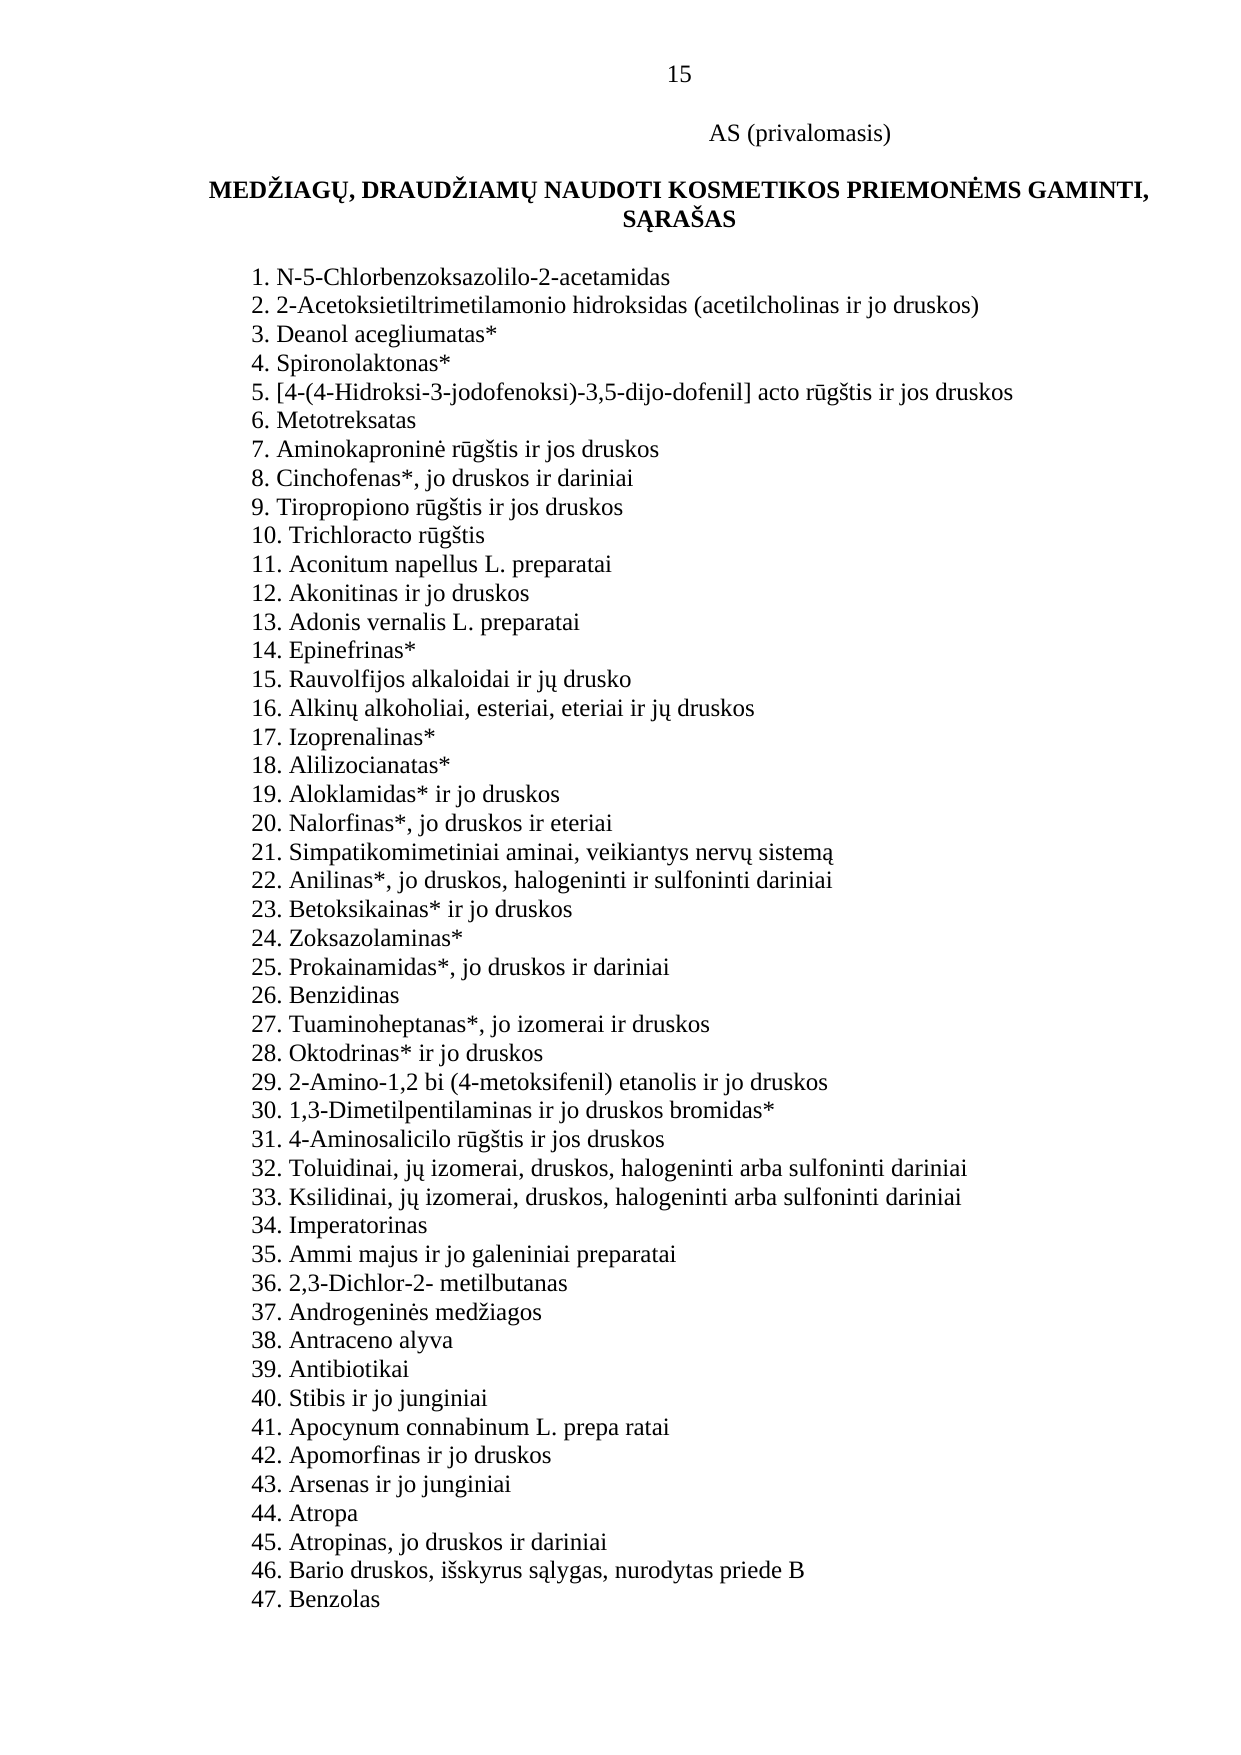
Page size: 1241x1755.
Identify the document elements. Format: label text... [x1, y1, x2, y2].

text 29. 2-Amino-1,2 bi (4-metoksifenil) etanolis ir jo druskos [177, 1067, 1181, 1096]
text 39. Antibiotikai [177, 1354, 1181, 1383]
text 2. 2-Acetoksietiltrimetilamonio hidroksidas (acetilcholinas ir jo druskos) [177, 291, 1181, 319]
text 19. Aloklamidas* ir jo druskos [177, 779, 1181, 808]
text 5. [4-(4-Hidroksi-3-jodofenoksi)-3,5-dijo-dofenil] acto rūgštis ir jos druskos [177, 377, 1181, 406]
text 3. Deanol acegliumatas* [177, 319, 1181, 348]
text 11. Aconitum napellus L. preparatai [177, 549, 1181, 578]
text 46. Bario druskos, išskyrus sąlygas, nurodytas priede B [177, 1556, 1181, 1584]
text 37. Androgeninės medžiagos [177, 1297, 1181, 1326]
text AS (privalomasis) [177, 118, 1181, 147]
text 12. Akonitinas ir jo druskos [177, 578, 1181, 607]
text 31. 4-Aminosalicilo rūgštis ir jos druskos [177, 1124, 1181, 1153]
text 43. Arsenas ir jo junginiai [177, 1469, 1181, 1498]
text 21. Simpatikomimetiniai aminai, veikiantys nervų sistemą [177, 837, 1181, 866]
text 34. Imperatorinas [177, 1211, 1181, 1239]
text 45. Atropinas, jo druskos ir dariniai [177, 1527, 1181, 1556]
text 47. Benzolas [177, 1584, 1181, 1613]
text 22. Anilinas*, jo druskos, halogeninti ir sulfoninti dariniai [177, 866, 1181, 894]
text 42. Apomorfinas ir jo druskos [177, 1441, 1181, 1469]
text 6. Metotreksatas [177, 406, 1181, 434]
text 35. Ammi majus ir jo galeniniai preparatai [177, 1239, 1181, 1268]
text 15. Rauvolfijos alkaloidai ir jų drusko [177, 664, 1181, 693]
text 40. Stibis ir jo junginiai [177, 1383, 1181, 1412]
text 28. Oktodrinas* ir jo druskos [177, 1038, 1181, 1067]
text 4. Spironolaktonas* [177, 348, 1181, 377]
text 7. Aminokaproninė rūgštis ir jos druskos [177, 434, 1181, 463]
text 1. N-5-Chlorbenzoksazolilo-2-acetamidas [177, 262, 1181, 291]
text 25. Prokainamidas*, jo druskos ir dariniai [177, 952, 1181, 981]
text 41. Apocynum connabinum L. prepa ratai [177, 1412, 1181, 1441]
text 9. Tiropropiono rūgštis ir jos druskos [177, 492, 1181, 521]
text 24. Zoksazolaminas* [177, 923, 1181, 952]
text 38. Antraceno alyva [177, 1326, 1181, 1354]
text 44. Atropa [177, 1498, 1181, 1527]
text 26. Benzidinas [177, 981, 1181, 1009]
text 8. Cinchofenas*, jo druskos ir dariniai [177, 463, 1181, 492]
text 16. Alkinų alkoholiai, esteriai, eteriai ir jų druskos [177, 693, 1181, 722]
text 17. Izoprenalinas* [177, 722, 1181, 751]
text 13. Adonis vernalis L. preparatai [177, 607, 1181, 636]
text 14. Epinefrinas* [177, 636, 1181, 664]
text 33. Ksilidinai, jų izomerai, druskos, halogeninti arba sulfoninti dariniai [177, 1182, 1181, 1211]
text 18. Alilizocianatas* [177, 751, 1181, 779]
text 20. Nalorfinas*, jo druskos ir eteriai [177, 808, 1181, 837]
text MEDŽIAGŲ, DRAUDŽIAMŲ NAUDOTI KOSMETIKOS PRIEMONĖMS GAMINTI, SĄRAŠAS [177, 176, 1181, 233]
text 32. Toluidinai, jų izomerai, druskos, halogeninti arba sulfoninti dariniai [177, 1153, 1181, 1182]
text 10. Trichloracto rūgštis [177, 521, 1181, 549]
text 23. Betoksikainas* ir jo druskos [177, 894, 1181, 923]
text 27. Tuaminoheptanas*, jo izomerai ir druskos [177, 1009, 1181, 1038]
text 36. 2,3-Dichlor-2- metilbutanas [177, 1268, 1181, 1297]
text 30. 1,3-Dimetilpentilaminas ir jo druskos bromidas* [177, 1096, 1181, 1124]
